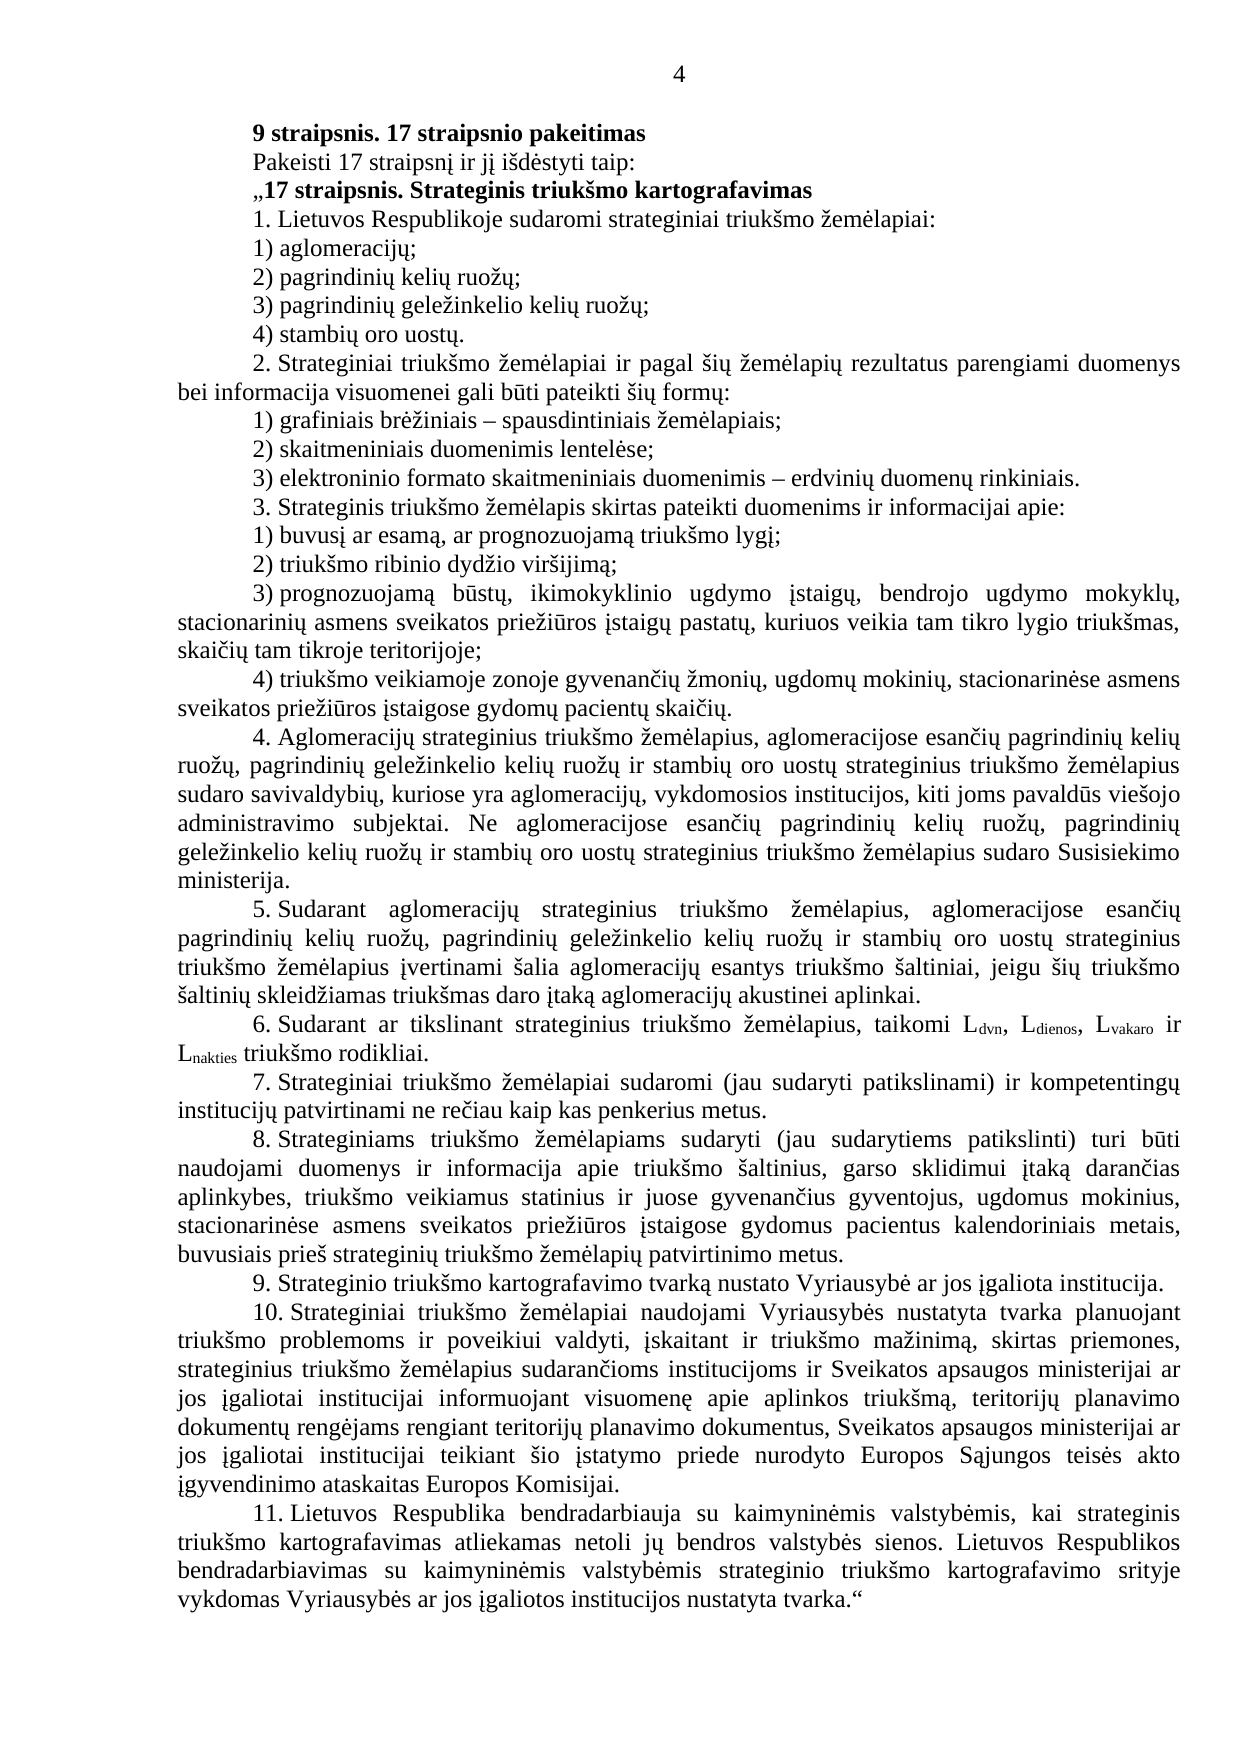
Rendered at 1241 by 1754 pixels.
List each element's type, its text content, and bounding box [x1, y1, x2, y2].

text 11. Lietuvos Respublika bendradarbiauja su kaimyninėmis valstybėmis, kai strateginis triukšmo kartografavimas atliekamas netoli jų bendros valstybės sienos. Lietuvos Respublikos bendradarbiavimas su kaimyninėmis valstybėmis strateginio triukšmo kartografavimo srityje vykdomas Vyriausybės ar jos įgaliotos institucijos nustatyta tvarka.“ [177, 1498, 1181, 1613]
text 3) prognozuojamą būstų, ikimokyklinio ugdymo įstaigų, bendrojo ugdymo mokyklų, stacionarinių asmens sveikatos priežiūros įstaigų pastatų, kuriuos veikia tam tikro lygio triukšmas, skaičių tam tikroje teritorijoje; [177, 578, 1181, 664]
text „17 straipsnis. Strateginis triukšmo kartografavimas [177, 176, 1181, 204]
text 9 straipsnis. 17 straipsnio pakeitimas [177, 118, 1181, 147]
text 7. Strateginiai triukšmo žemėlapiai sudaromi (jau sudaryti patikslinami) ir kompetentingų institucijų patvirtinami ne rečiau kaip kas penkerius metus. [177, 1067, 1181, 1124]
text 10. Strateginiai triukšmo žemėlapiai naudojami Vyriausybės nustatyta tvarka planuojant triukšmo problemoms ir poveikiui valdyti, įskaitant ir triukšmo mažinimą, skirtas priemones, strateginius triukšmo žemėlapius sudarančioms institucijoms ir Sveikatos apsaugos ministerijai ar jos įgaliotai institucijai informuojant visuomenę apie aplinkos triukšmą, teritorijų planavimo dokumentų rengėjams rengiant teritorijų planavimo dokumentus, Sveikatos apsaugos ministerijai ar jos įgaliotai institucijai teikiant šio įstatymo priede nurodyto Europos Sąjungos teisės akto įgyvendinimo ataskaitas Europos Komisijai. [177, 1297, 1181, 1498]
text 3) pagrindinių geležinkelio kelių ruožų; [177, 291, 1181, 319]
text 2) triukšmo ribinio dydžio viršijimą; [177, 549, 1181, 578]
text 1) buvusį ar esamą, ar prognozuojamą triukšmo lygį; [177, 521, 1181, 549]
text 1. Lietuvos Respublikoje sudaromi strateginiai triukšmo žemėlapiai: [177, 204, 1181, 233]
text 1) grafiniais brėžiniais – spausdintiniais žemėlapiais; [177, 406, 1181, 434]
text 4) stambių oro uostų. [177, 319, 1181, 348]
text 6. Sudarant ar tikslinant strateginius triukšmo žemėlapius, taikomi Ldvn, Ldienos, Lvakaro ir Lnakties triukšmo rodikliai. [177, 1009, 1181, 1067]
text 2) pagrindinių kelių ruožų; [177, 262, 1181, 291]
text 4) triukšmo veikiamoje zonoje gyvenančių žmonių, ugdomų mokinių, stacionarinėse asmens sveikatos priežiūros įstaigose gydomų pacientų skaičių. [177, 664, 1181, 722]
text 3) elektroninio formato skaitmeniniais duomenimis – erdvinių duomenų rinkiniais. [177, 463, 1181, 492]
text 2. Strateginiai triukšmo žemėlapiai ir pagal šių žemėlapių rezultatus parengiami duomenys bei informacija visuomenei gali būti pateikti šių formų: [177, 348, 1181, 406]
text 8. Strateginiams triukšmo žemėlapiams sudaryti (jau sudarytiems patikslinti) turi būti naudojami duomenys ir informacija apie triukšmo šaltinius, garso sklidimui įtaką darančias aplinkybes, triukšmo veikiamus statinius ir juose gyvenančius gyventojus, ugdomus mokinius, stacionarinėse asmens sveikatos priežiūros įstaigose gydomus pacientus kalendoriniais metais, buvusiais prieš strateginių triukšmo žemėlapių patvirtinimo metus. [177, 1124, 1181, 1268]
text 3. Strateginis triukšmo žemėlapis skirtas pateikti duomenims ir informacijai apie: [177, 492, 1181, 521]
text 4. Aglomeracijų strateginius triukšmo žemėlapius, aglomeracijose esančių pagrindinių kelių ruožų, pagrindinių geležinkelio kelių ruožų ir stambių oro uostų strateginius triukšmo žemėlapius sudaro savivaldybių, kuriose yra aglomeracijų, vykdomosios institucijos, kiti joms pavaldūs viešojo administravimo subjektai. Ne aglomeracijose esančių pagrindinių kelių ruožų, pagrindinių geležinkelio kelių ruožų ir stambių oro uostų strateginius triukšmo žemėlapius sudaro Susisiekimo ministerija. [177, 722, 1181, 894]
text 1) aglomeracijų; [177, 233, 1181, 262]
text 9. Strateginio triukšmo kartografavimo tvarką nustato Vyriausybė ar jos įgaliota institucija. [177, 1268, 1181, 1297]
text 2) skaitmeniniais duomenimis lentelėse; [177, 434, 1181, 463]
text Pakeisti 17 straipsnį ir jį išdėstyti taip: [177, 147, 1181, 176]
text 5. Sudarant aglomeracijų strateginius triukšmo žemėlapius, aglomeracijose esančių pagrindinių kelių ruožų, pagrindinių geležinkelio kelių ruožų ir stambių oro uostų strateginius triukšmo žemėlapius įvertinami šalia aglomeracijų esantys triukšmo šaltiniai, jeigu šių triukšmo šaltinių skleidžiamas triukšmas daro įtaką aglomeracijų akustinei aplinkai. [177, 894, 1181, 1009]
